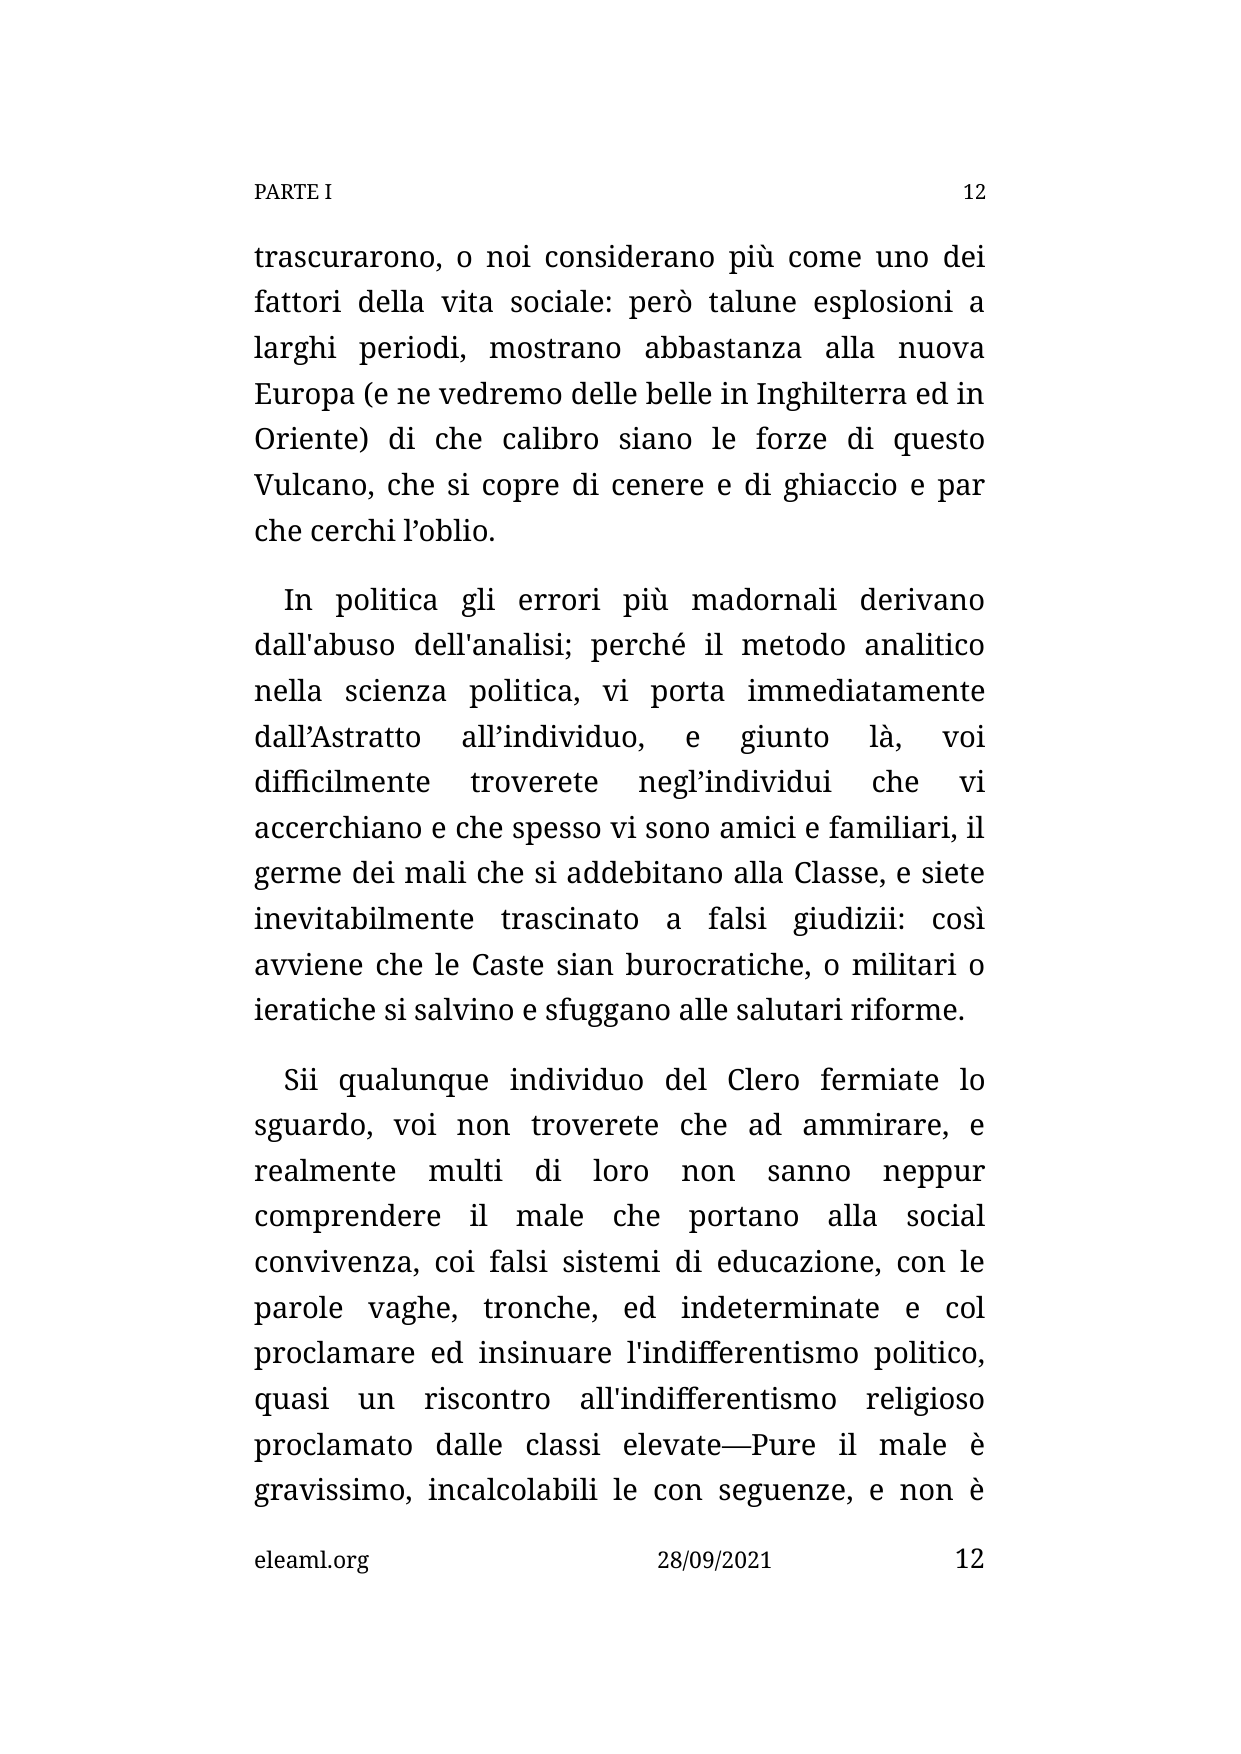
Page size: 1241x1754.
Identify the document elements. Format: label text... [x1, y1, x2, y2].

text In politica gli errori più madornali derivano dall'abuso dell'analisi; perché il metodo analitico nella scienza politica, vi porta immediatamente dall’Astratto all’individuo, e giunto là, voi difficilmente troverete negl’individui che vi accerchiano e che spesso vi sono amici e familiari, il germe dei mali che si addebitano alla Classe, e siete inevitabilmente trascinato a falsi giudizii: così avviene che le Caste sian burocratiche, o militari o ieratiche si salvino e sfuggano alle salutari riforme. [254, 579, 986, 1029]
text trascurarono, o noi considerano più come uno dei fattori della vita sociale: però talune esplosioni a larghi periodi, mostrano abbastanza alla nuova Europa (e ne vedremo delle belle in Inghilterra ed in Oriente) di che calibro siano le forze di questo Vulcano, che si copre di cenere e di ghiaccio e par che cerchi l’oblio. [254, 236, 986, 549]
text Sii qualunque individuo del Clero fermiate lo sguardo, voi non troverete che ad ammirare, e realmente multi di loro non sanno neppur comprendere il male che portano alla social convivenza, coi falsi sistemi di educazione, con le parole vaghe, tronche, ed indeterminate e col proclamare ed insinuare l'indifferentismo politico, quasi un riscontro all'indifferentismo religioso proclamato dalle classi elevate—Pure il male è gravissimo, incalcolabili le con seguenze, e non è [254, 1059, 986, 1509]
